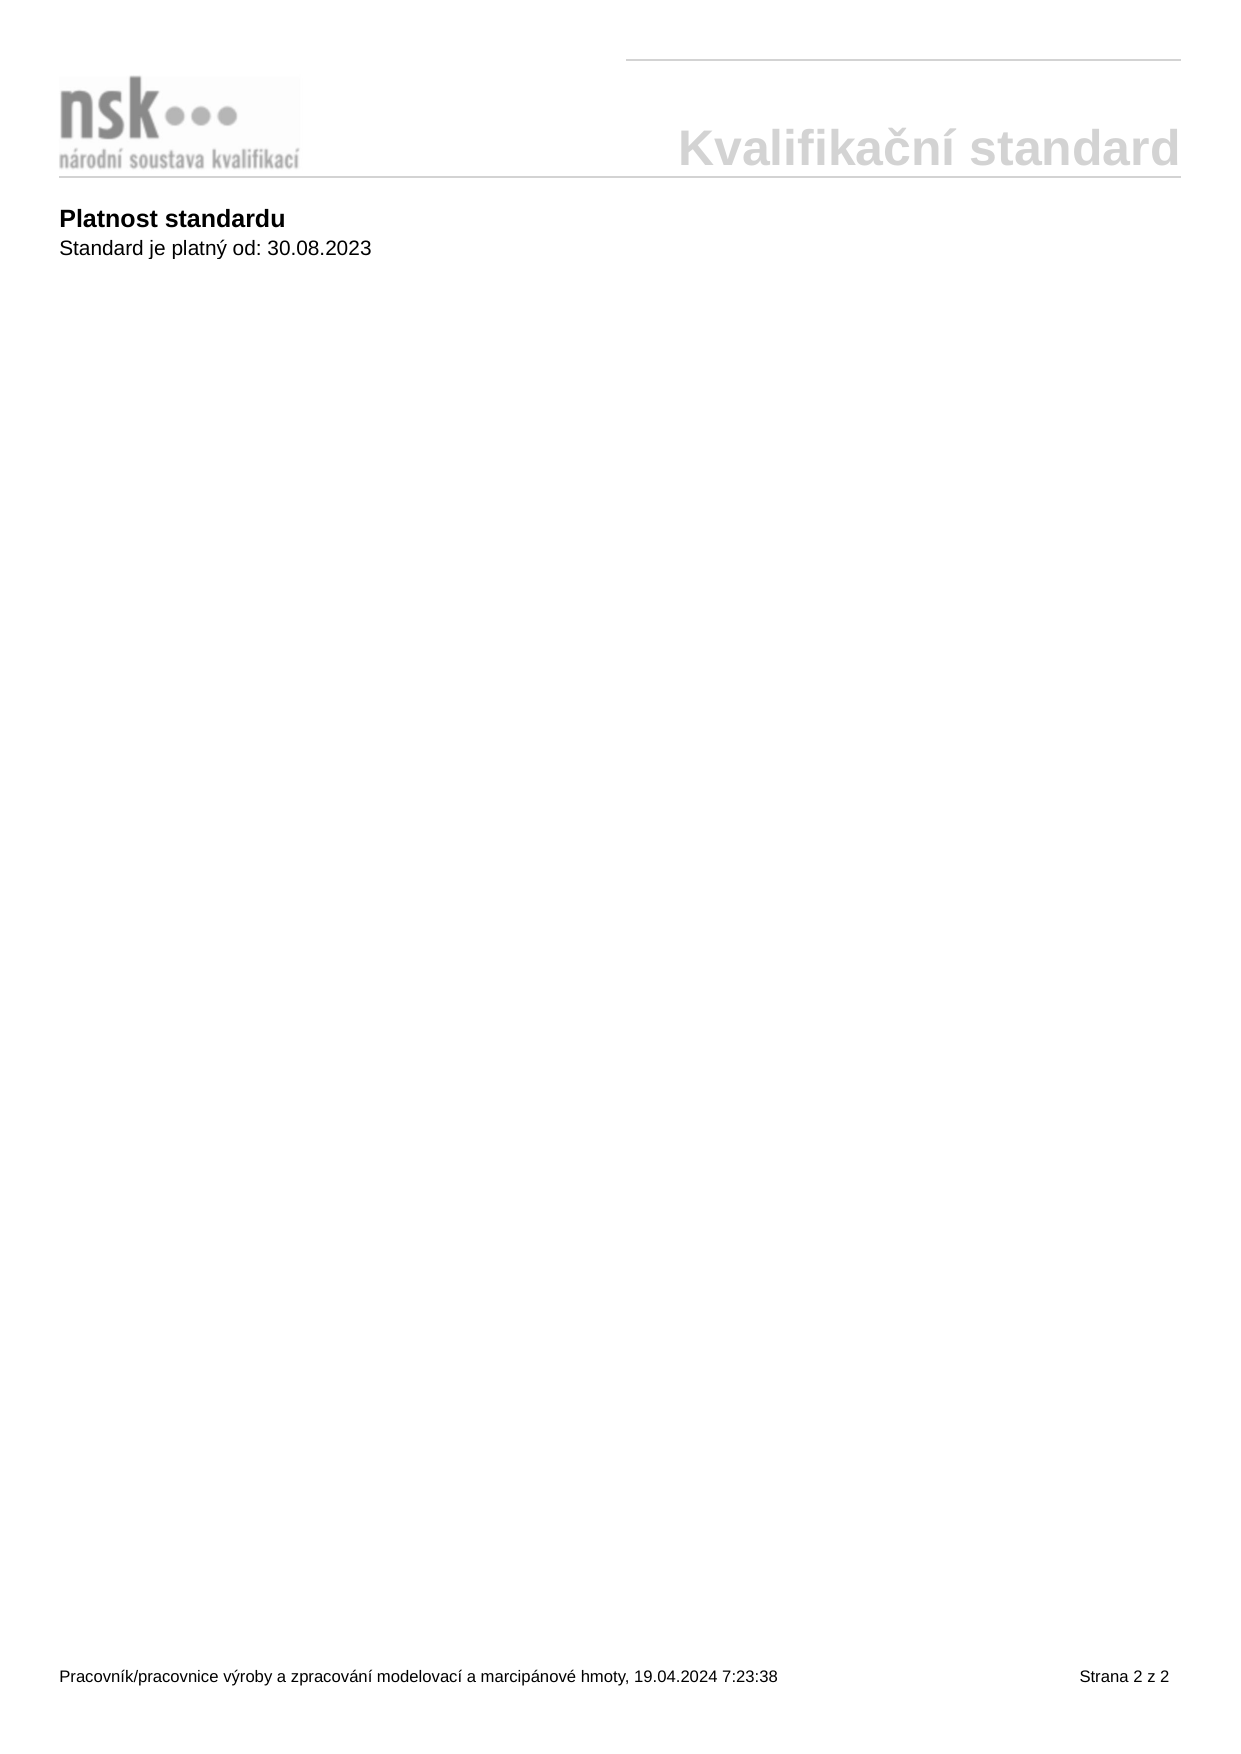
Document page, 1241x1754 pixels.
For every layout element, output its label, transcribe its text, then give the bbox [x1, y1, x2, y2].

table_cell [862, 259, 1093, 559]
table_cell [620, 1159, 626, 1409]
table_cell [620, 259, 626, 559]
table_cell [862, 1409, 1093, 1658]
table_cell [862, 859, 1093, 1159]
table_cell [626, 1159, 862, 1409]
table_cell [484, 171, 620, 176]
table_cell [59, 171, 483, 176]
table_cell [1169, 1658, 1181, 1694]
table_cell [1169, 259, 1181, 559]
table_cell [626, 259, 862, 559]
table_cell [484, 1409, 620, 1658]
table_cell [1093, 1409, 1169, 1658]
table_cell [620, 559, 626, 859]
table_cell Pracovník/pracovnice výroby a zpracování modelovací a marcipánové hmoty, 19.04.2024 7:23:38 [59, 1658, 862, 1694]
table_cell [59, 1409, 483, 1658]
table_cell [620, 859, 626, 1159]
table_cell [484, 559, 620, 859]
table_cell [626, 559, 862, 859]
table_cell [59, 559, 483, 859]
table_cell [59, 259, 483, 559]
table_cell [862, 559, 1093, 859]
table_cell Kvalifikační standard [626, 61, 1181, 176]
table_cell [59, 1159, 483, 1409]
table_cell [1093, 1159, 1169, 1409]
table_cell [621, 59, 626, 170]
table_cell [862, 194, 1093, 200]
table_cell [626, 194, 862, 200]
table_cell [1093, 259, 1169, 559]
table_cell [1093, 194, 1169, 200]
table_cell Standard je platný od: 30.08.2023 [59, 236, 1181, 259]
table_cell [484, 194, 620, 200]
table_cell [626, 859, 862, 1159]
table_cell [1169, 1159, 1181, 1409]
table_cell [59, 194, 483, 200]
table_cell Strana 2 z 2 [862, 1658, 1169, 1694]
table_cell [862, 1159, 1093, 1409]
table_cell [484, 259, 620, 559]
table_cell [484, 1159, 620, 1409]
table_cell [1169, 859, 1181, 1159]
table_cell [1169, 194, 1181, 200]
table_cell [620, 1409, 626, 1658]
table_cell [1169, 1409, 1181, 1658]
table_cell [484, 859, 620, 1159]
table_cell [59, 859, 483, 1159]
table_cell Platnost standardu [59, 200, 1181, 236]
table_cell [626, 1409, 862, 1658]
picture [58, 59, 621, 171]
table_cell [1169, 559, 1181, 859]
table_cell [1093, 859, 1169, 1159]
table_cell [1093, 559, 1169, 859]
table_cell [59, 178, 1181, 194]
